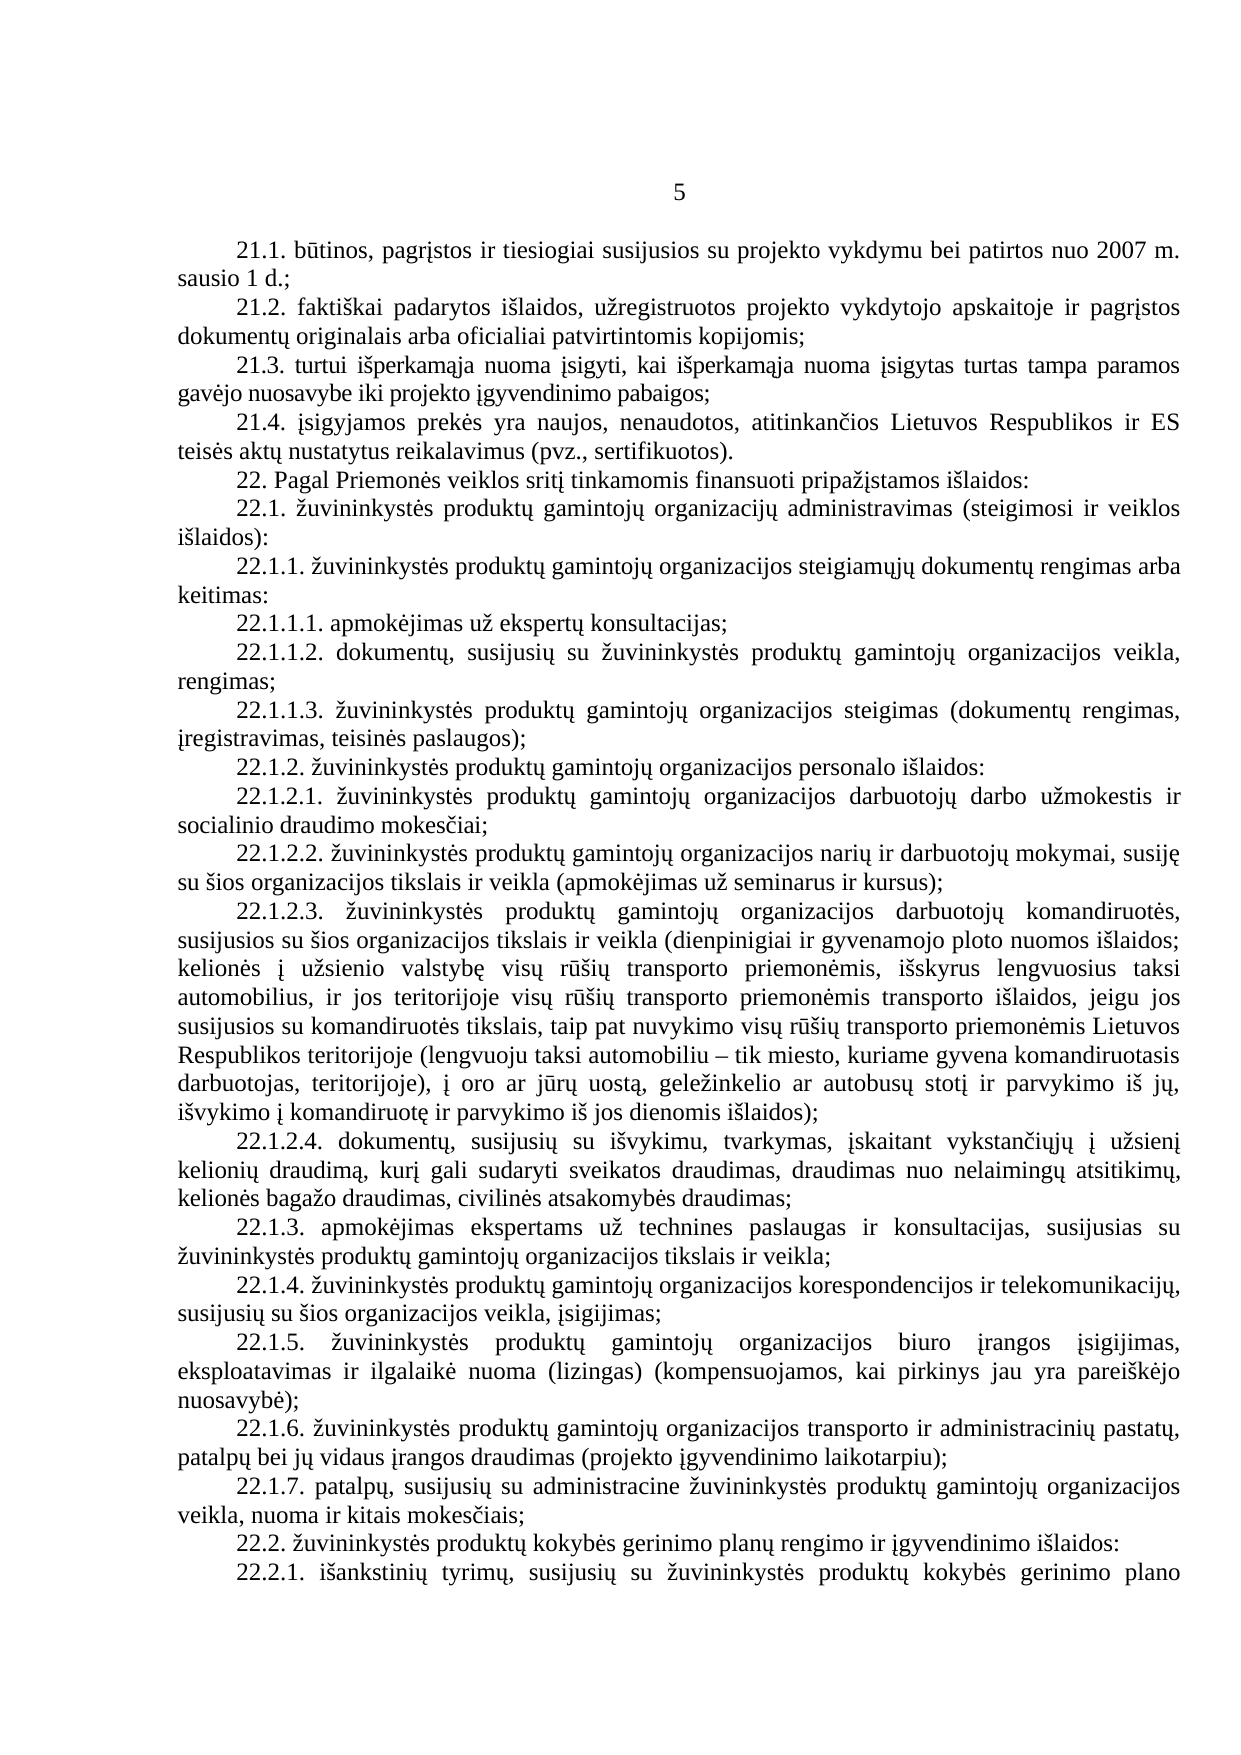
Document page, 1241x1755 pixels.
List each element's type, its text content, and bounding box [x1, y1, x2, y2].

text 22.1.2. žuvininkystės produktų gamintojų organizacijos personalo išlaidos: [177, 752, 1181, 781]
text 22.1.1. žuvininkystės produktų gamintojų organizacijos steigiamųjų dokumentų rengimas arba keitimas: [177, 551, 1181, 608]
text 22.1.3. apmokėjimas ekspertams už technines paslaugas ir konsultacijas, susijusias su žuvininkystės produktų gamintojų organizacijos tikslais ir veikla; [177, 1212, 1181, 1270]
text 22.1.1.2. dokumentų, susijusių su žuvininkystės produktų gamintojų organizacijos veikla, rengimas; [177, 637, 1181, 695]
text 22.1.5. žuvininkystės produktų gamintojų organizacijos biuro įrangos įsigijimas, eksploatavimas ir ilgalaikė nuoma (lizingas) (kompensuojamos, kai pirkinys jau yra pareiškėjo nuosavybė); [177, 1327, 1181, 1413]
text 22.2. žuvininkystės produktų kokybės gerinimo planų rengimo ir įgyvendinimo išlaidos: [177, 1528, 1181, 1557]
text 21.4. įsigyjamos prekės yra naujos, nenaudotos, atitinkančios Lietuvos Respublikos ir ES teisės aktų nustatytus reikalavimus (pvz., sertifikuotos). [177, 407, 1181, 465]
text 22.1.2.3. žuvininkystės produktų gamintojų organizacijos darbuotojų komandiruotės, susijusios su šios organizacijos tikslais ir veikla (dienpinigiai ir gyvenamojo ploto nuomos išlaidos; kelionės į užsienio valstybę visų rūšių transporto priemonėmis, išskyrus lengvuosius taksi automobilius, ir jos teritorijoje visų rūšių transporto priemonėmis transporto išlaidos, jeigu jos susijusios su komandiruotės tikslais, taip pat nuvykimo visų rūšių transporto priemonėmis Lietuvos Respublikos teritorijoje (lengvuoju taksi automobiliu – tik miesto, kuriame gyvena komandiruotasis darbuotojas, teritorijoje), į oro ar jūrų uostą, geležinkelio ar autobusų stotį ir parvykimo iš jų, išvykimo į komandiruotę ir parvykimo iš jos dienomis išlaidos); [177, 896, 1181, 1126]
text 22.2.1. išankstinių tyrimų, susijusių su žuvininkystės produktų kokybės gerinimo plano [177, 1557, 1181, 1586]
text 21.1. būtinos, pagrįstos ir tiesiogiai susijusios su projekto vykdymu bei patirtos nuo 2007 m. sausio 1 d.; [177, 235, 1181, 292]
text 22.1.1.1. apmokėjimas už ekspertų konsultacijas; [177, 608, 1181, 637]
text 22.1.2.1. žuvininkystės produktų gamintojų organizacijos darbuotojų darbo užmokestis ir socialinio draudimo mokesčiai; [177, 781, 1181, 838]
text 22.1.6. žuvininkystės produktų gamintojų organizacijos transporto ir administracinių pastatų, patalpų bei jų vidaus įrangos draudimas (projekto įgyvendinimo laikotarpiu); [177, 1413, 1181, 1471]
text 22.1. žuvininkystės produktų gamintojų organizacijų administravimas (steigimosi ir veiklos išlaidos): [177, 493, 1181, 551]
text 21.3. turtui išperkamąja nuoma įsigyti, kai išperkamąja nuoma įsigytas turtas tampa paramos gavėjo nuosavybe iki projekto įgyvendinimo pabaigos; [177, 350, 1181, 407]
text 22.1.7. patalpų, susijusių su administracine žuvininkystės produktų gamintojų organizacijos veikla, nuoma ir kitais mokesčiais; [177, 1471, 1181, 1528]
text 22. Pagal Priemonės veiklos sritį tinkamomis finansuoti pripažįstamos išlaidos: [177, 465, 1181, 493]
text 22.1.2.2. žuvininkystės produktų gamintojų organizacijos narių ir darbuotojų mokymai, susiję su šios organizacijos tikslais ir veikla (apmokėjimas už seminarus ir kursus); [177, 838, 1181, 896]
text 22.1.4. žuvininkystės produktų gamintojų organizacijos korespondencijos ir telekomunikacijų, susijusių su šios organizacijos veikla, įsigijimas; [177, 1270, 1181, 1327]
text 22.1.2.4. dokumentų, susijusių su išvykimu, tvarkymas, įskaitant vykstančiųjų į užsienį kelionių draudimą, kurį gali sudaryti sveikatos draudimas, draudimas nuo nelaimingų atsitikimų, kelionės bagažo draudimas, civilinės atsakomybės draudimas; [177, 1126, 1181, 1212]
text 22.1.1.3. žuvininkystės produktų gamintojų organizacijos steigimas (dokumentų rengimas, įregistravimas, teisinės paslaugos); [177, 695, 1181, 752]
text 21.2. faktiškai padarytos išlaidos, užregistruotos projekto vykdytojo apskaitoje ir pagrįstos dokumentų originalais arba oficialiai patvirtintomis kopijomis; [177, 292, 1181, 350]
